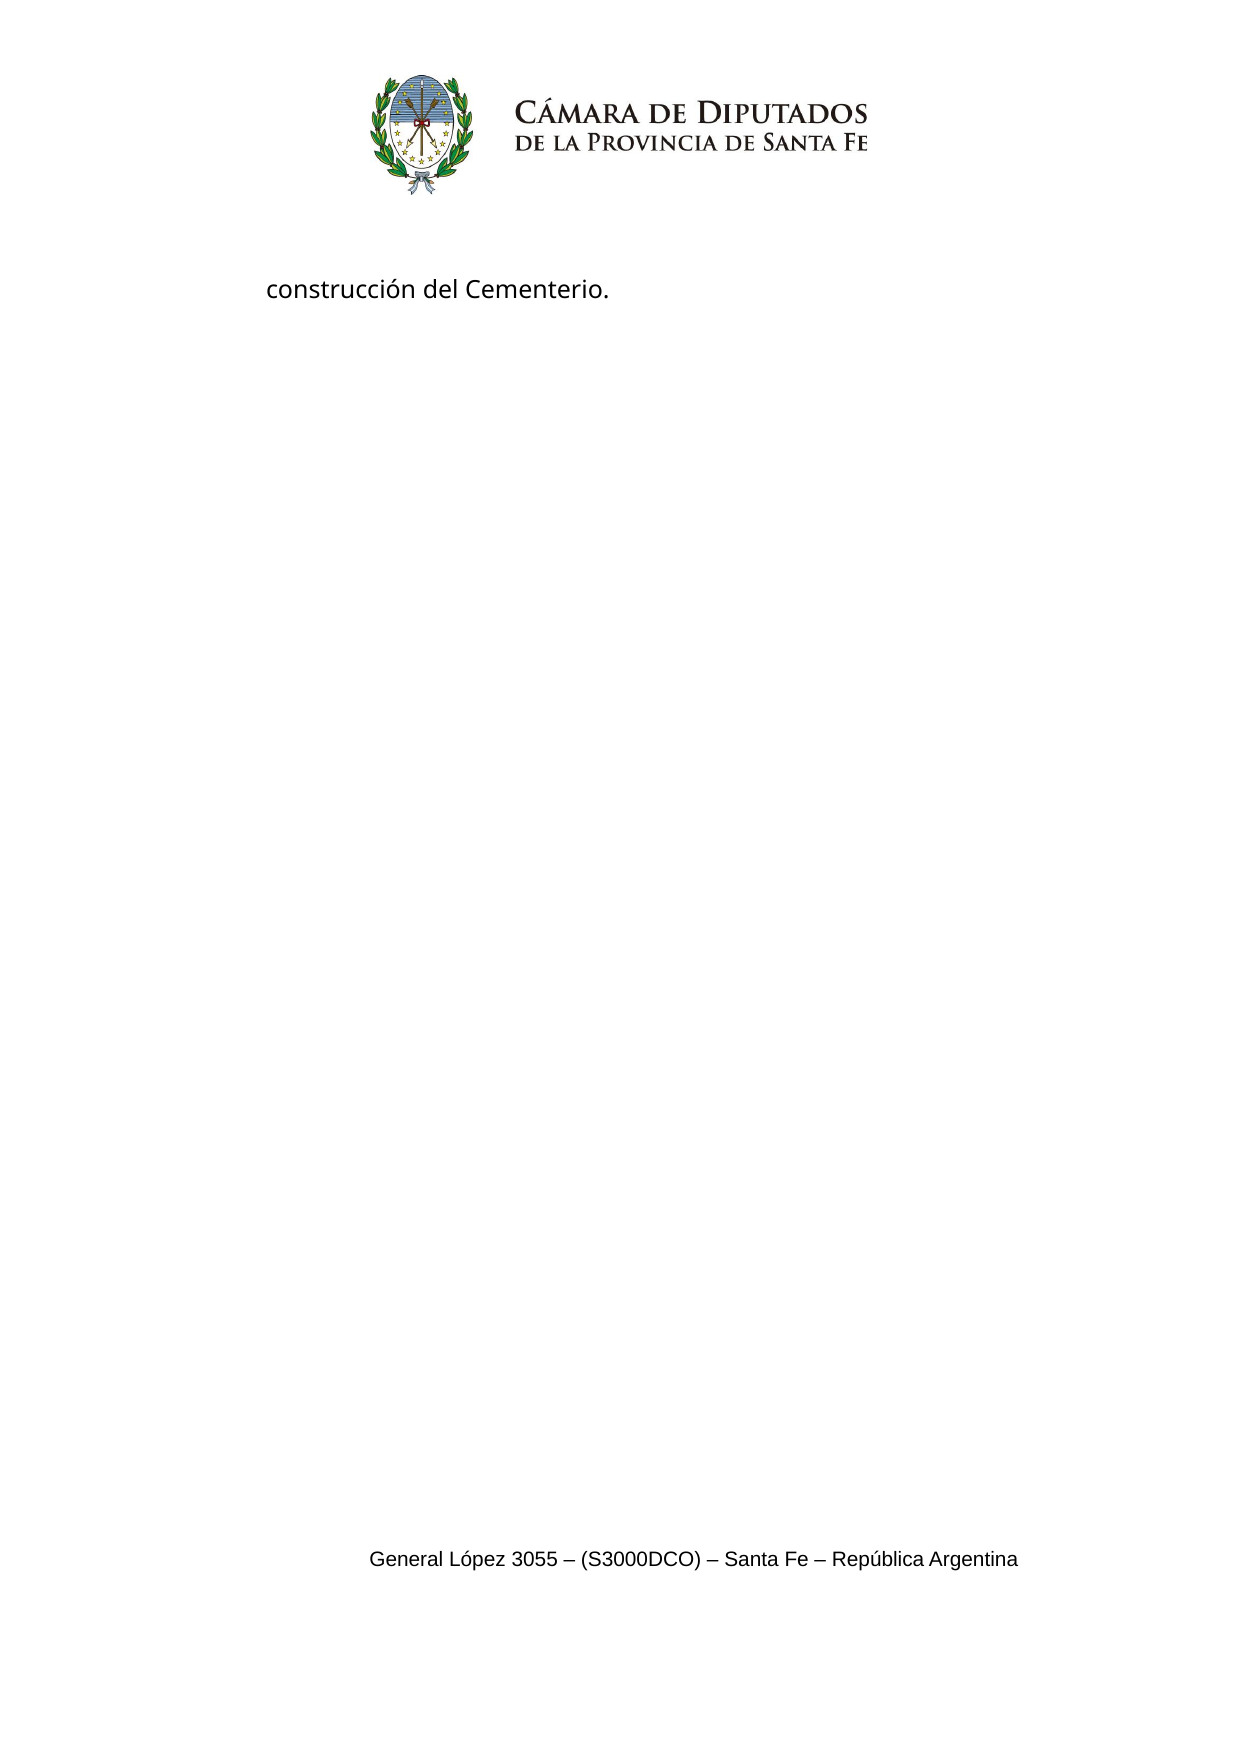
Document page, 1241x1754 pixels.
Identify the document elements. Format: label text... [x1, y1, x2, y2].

text construcción del Cementerio. [266, 272, 1122, 306]
picture [370, 75, 868, 199]
